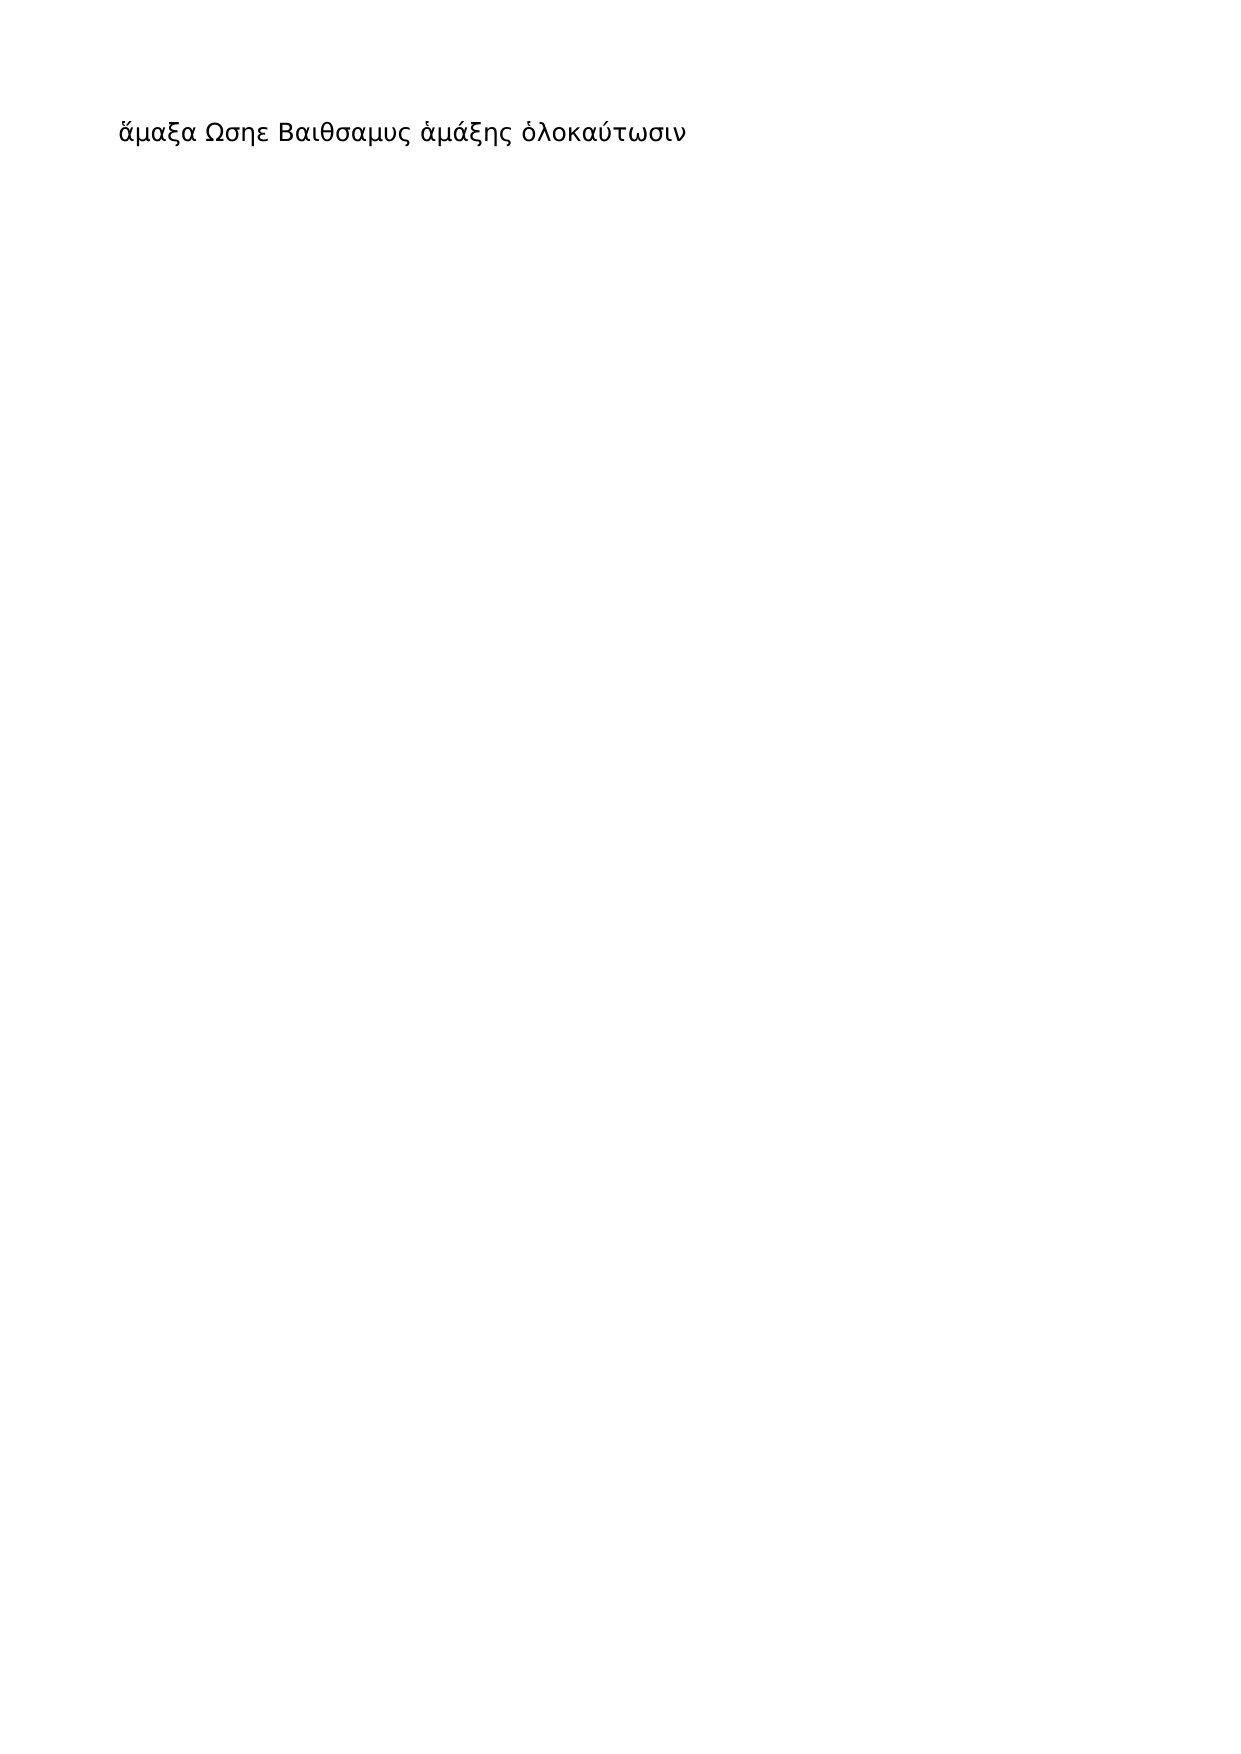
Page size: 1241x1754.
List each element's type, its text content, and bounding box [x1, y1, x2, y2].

text ἅμαξα Ωσηε Βαιθσαμυς ἁμάξης ὁλοκαύτωσιν [118, 118, 1122, 147]
